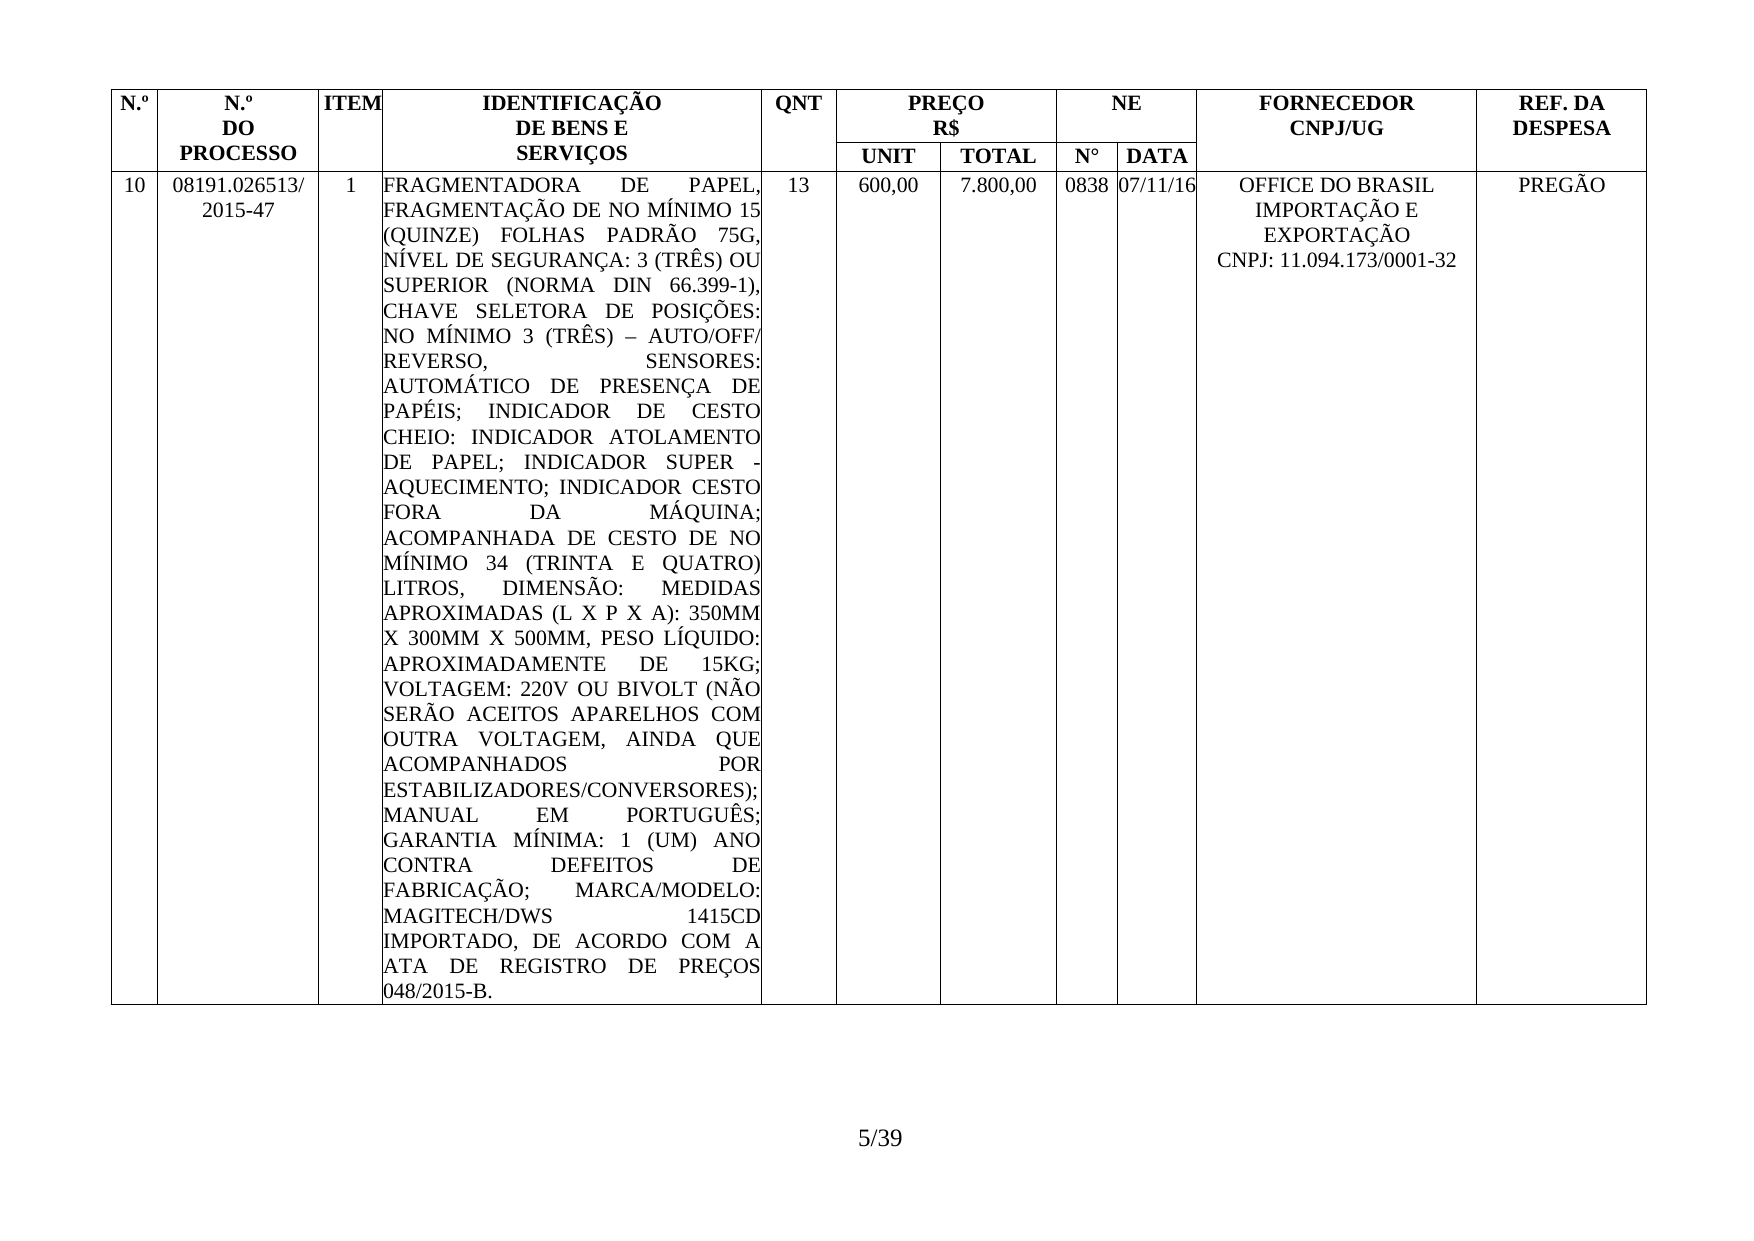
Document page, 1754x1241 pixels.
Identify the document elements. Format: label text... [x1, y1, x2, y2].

table_cell 1 [319, 172, 382, 1003]
table_cell 600,00 [837, 172, 940, 1003]
table_header QNT [762, 90, 836, 171]
table_cell N° [1057, 143, 1117, 171]
table_header N.º [112, 90, 157, 171]
table_cell 7.800,00 [941, 172, 1056, 1003]
table_cell FRAGMENTADORA DE PAPEL, FRAGMENTAÇÃO DE NO MÍNIMO 15 (QUINZE) FOLHAS PADRÃO 75G, NÍVEL DE SEGURANÇA: 3 (TRÊS) OU SUPERIOR (NORMA DIN 66.399-1), CHAVE SELETORA DE POSIÇÕES: NO MÍNIMO 3 (TRÊS) – AUTO/OFF/ REVERSO, SENSORES: AUTOMÁTICO DE PRESENÇA DE PAPÉIS; INDICADOR DE CESTO CHEIO: INDICADOR ATOLAMENTO DE PAPEL; INDICADOR SUPER - AQUECIMENTO; INDICADOR CESTO FORA DA MÁQUINA; ACOMPANHADA DE CESTO DE NO MÍNIMO 34 (TRINTA E QUATRO) LITROS, DIMENSÃO: MEDIDAS APROXIMADAS (L X P X A): 350MM X 300MM X 500MM, PESO LÍQUIDO: APROXIMADAMENTE DE 15KG; VOLTAGEM: 220V OU BIVOLT (NÃO SERÃO ACEITOS APARELHOS COM OUTRA VOLTAGEM, AINDA QUE ACOMPANHADOS POR ESTABILIZADORES/CONVERSORES);MANUAL EM PORTUGUÊS; GARANTIA MÍNIMA: 1 (UM) ANO CONTRA DEFEITOS DE FABRICAÇÃO; MARCA/MODELO: MAGITECH/DWS 1415CD IMPORTADO, DE ACORDO COM A ATA DE REGISTRO DE PREÇOS 048/2015-B. [383, 172, 761, 1003]
table_header IDENTIFICAÇÃO DE BENS E SERVIÇOS [383, 90, 761, 171]
table_cell 07/11/16 [1118, 172, 1196, 1003]
table_cell OFFICE DO BRASIL IMPORTAÇÃO E EXPORTAÇÃO CNPJ: 11.094.173/0001-32 [1197, 172, 1476, 1003]
table_cell 13 [762, 172, 836, 1003]
table_header REF. DA DESPESA [1477, 90, 1646, 171]
table_cell UNIT [837, 143, 940, 171]
table_header FORNECEDOR CNPJ/UG [1197, 90, 1476, 171]
table_header PREÇO R$ [837, 90, 1056, 142]
table_cell TOTAL [941, 143, 1056, 171]
table_cell PREGÃO [1477, 172, 1646, 1003]
table_cell 08191.026513/ 2015-47 [158, 172, 318, 1003]
table_cell 10 [112, 172, 157, 1003]
table_header N.º DO PROCESSO [158, 90, 318, 171]
table_header ITEM [319, 90, 382, 171]
table_cell 0838 [1057, 172, 1117, 1003]
table_header NE [1057, 90, 1196, 142]
table_cell DATA [1118, 143, 1196, 171]
